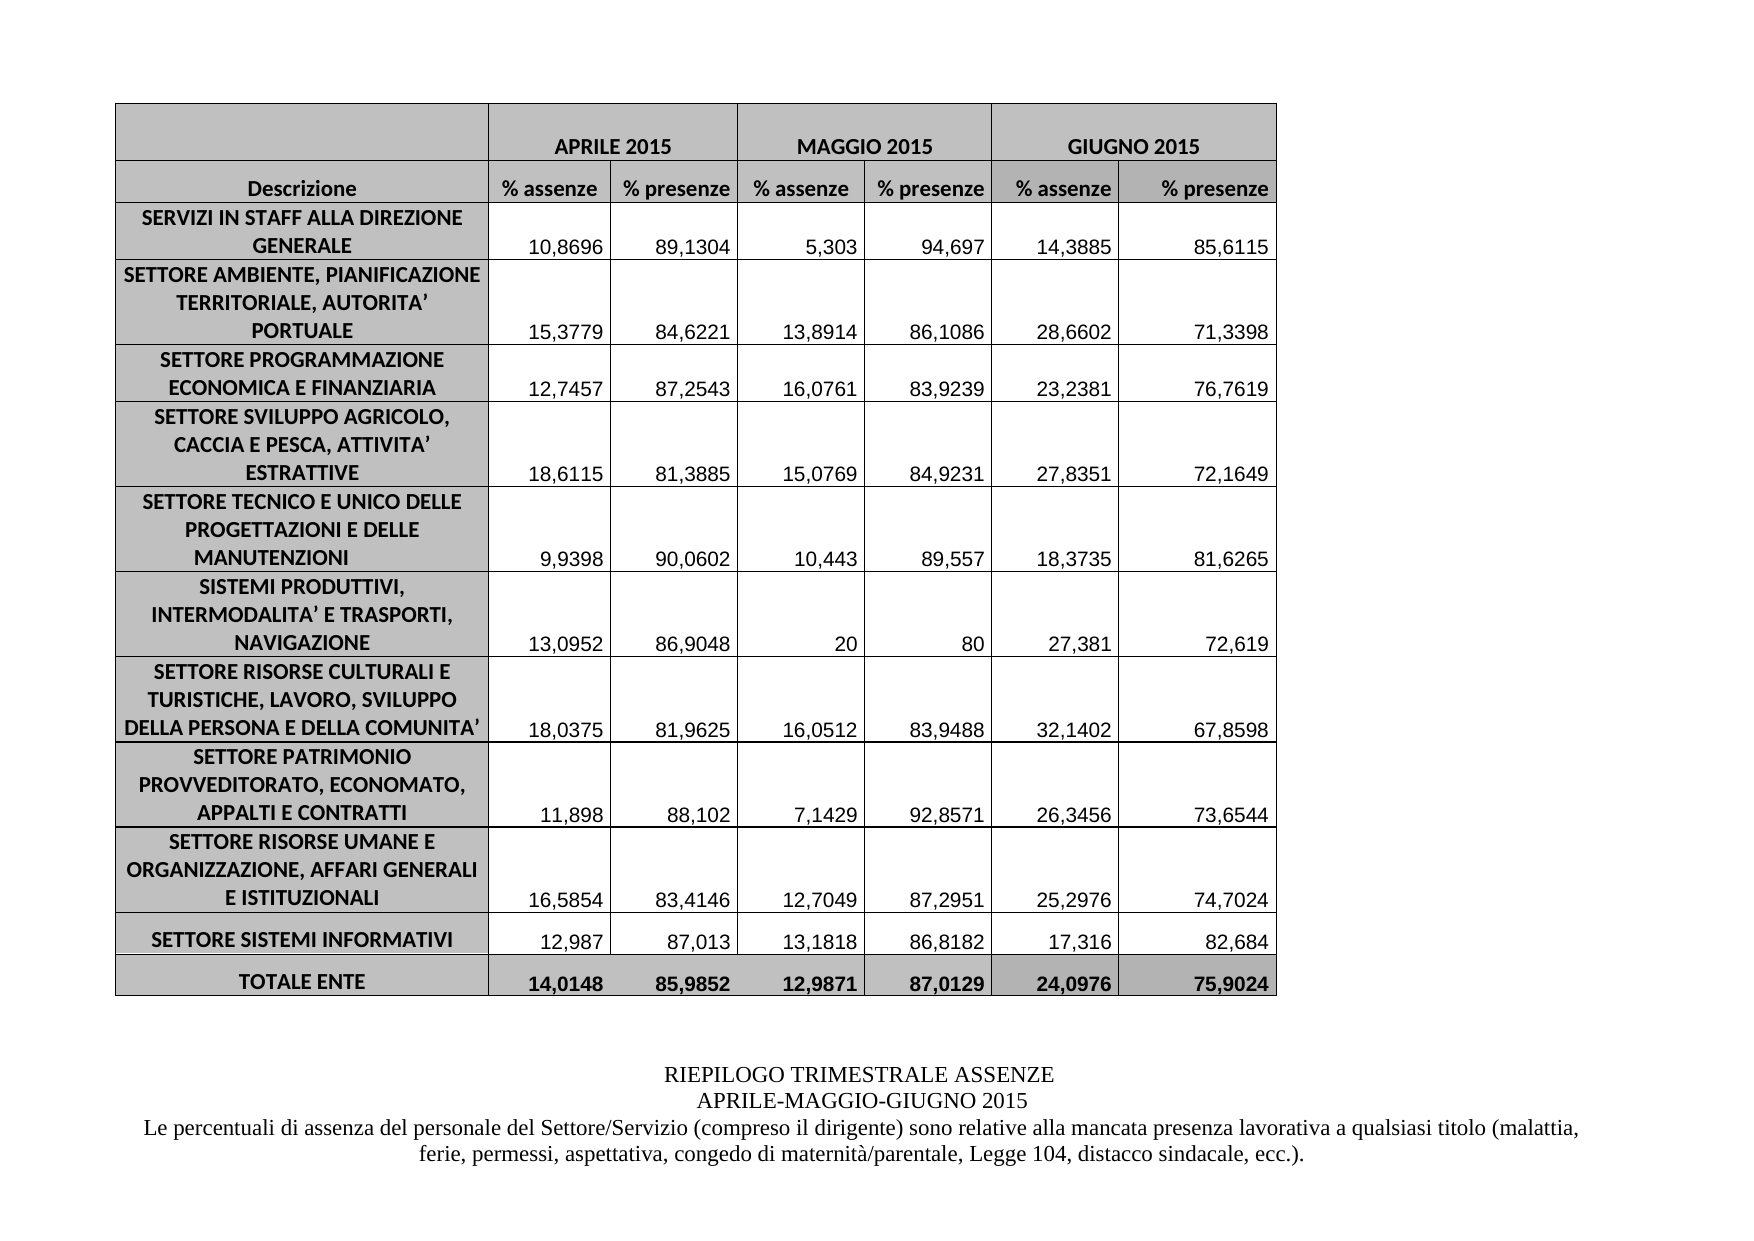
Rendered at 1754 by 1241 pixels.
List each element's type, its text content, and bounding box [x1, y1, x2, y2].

table_cell 27,8351 [992, 402, 1118, 486]
table_cell SISTEMI PRODUTTIVI, INTERMODALITA’ E TRASPORTI, NAVIGAZIONE [116, 572, 488, 656]
table_cell 24,0976 [992, 955, 1118, 995]
table_cell 20 [738, 572, 864, 656]
table_cell 71,3398 [1119, 260, 1276, 344]
table_header APRILE 2015 [489, 104, 737, 160]
table_cell 89,1304 [611, 203, 737, 259]
table_cell 16,5854 [489, 828, 610, 912]
table_cell 11,898 [489, 743, 610, 826]
table_cell 90,0602 [611, 487, 737, 571]
table_cell 75,9024 [1119, 955, 1276, 995]
table_cell 10,443 [738, 487, 864, 571]
table_cell 14,0148 [489, 955, 611, 995]
table_cell 12,9871 [738, 955, 864, 995]
table_cell 13,0952 [489, 572, 610, 656]
table_cell 16,0761 [738, 345, 864, 401]
table_cell 18,0375 [489, 657, 610, 741]
table_cell 80 [865, 572, 991, 656]
table_cell % assenze [489, 161, 610, 202]
table_cell 13,1818 [738, 913, 864, 953]
table_cell 32,1402 [992, 657, 1118, 741]
table_cell 83,9239 [865, 345, 991, 401]
table_cell SETTORE RISORSE UMANE E ORGANIZZAZIONE, AFFARI GENERALI E ISTITUZIONALI [116, 828, 488, 912]
table_cell 12,7457 [489, 345, 610, 401]
table_cell 81,6265 [1119, 487, 1276, 571]
table_cell 72,1649 [1119, 402, 1276, 486]
table_cell % presenze [611, 161, 737, 202]
table_cell 84,9231 [865, 402, 991, 486]
table_cell 13,8914 [738, 260, 864, 344]
table_cell 18,3735 [992, 487, 1118, 571]
table_cell 86,1086 [865, 260, 991, 344]
table_cell % assenze [738, 161, 864, 202]
table_cell 86,8182 [865, 913, 991, 953]
table_cell 28,6602 [992, 260, 1118, 344]
table_cell TOTALE ENTE [116, 955, 488, 995]
table_cell 15,0769 [738, 402, 864, 486]
table_cell 73,6544 [1119, 743, 1276, 826]
table_cell 16,0512 [738, 657, 864, 741]
table_header [116, 104, 488, 160]
table_cell SETTORE SVILUPPO AGRICOLO, CACCIA E PESCA, ATTIVITA’ ESTRATTIVE [116, 402, 488, 486]
table_cell 27,381 [992, 572, 1118, 656]
table_cell 87,2951 [865, 828, 991, 912]
table_cell 14,3885 [992, 203, 1118, 259]
table_cell % assenze [992, 161, 1118, 202]
table_cell Descrizione [116, 161, 488, 202]
table_cell 26,3456 [992, 743, 1118, 826]
table_cell 84,6221 [611, 260, 737, 344]
table_cell 83,9488 [865, 657, 991, 741]
table_cell 67,8598 [1119, 657, 1276, 741]
table_cell % presenze [1119, 161, 1276, 202]
table_cell 7,1429 [738, 743, 864, 826]
table_cell 89,557 [865, 487, 991, 571]
table_cell % presenze [865, 161, 991, 202]
table_cell SERVIZI IN STAFF ALLA DIREZIONE GENERALE [116, 203, 488, 259]
table_cell 76,7619 [1119, 345, 1276, 401]
table_cell 18,6115 [489, 402, 610, 486]
table_header MAGGIO 2015 [738, 104, 991, 160]
table_cell 5,303 [738, 203, 864, 259]
table_cell 85,6115 [1119, 203, 1276, 259]
table_cell 23,2381 [992, 345, 1118, 401]
table_cell 87,013 [611, 913, 737, 953]
table_cell 9,9398 [489, 487, 610, 571]
table_cell 72,619 [1119, 572, 1276, 656]
table_cell SETTORE PROGRAMMAZIONE ECONOMICA E FINANZIARIA [116, 345, 488, 401]
table_cell 12,987 [489, 913, 610, 953]
table_cell 12,7049 [738, 828, 864, 912]
table_cell SETTORE RISORSE CULTURALI E TURISTICHE, LAVORO, SVILUPPO DELLA PERSONA E DELLA COMUNITA’ [116, 657, 488, 741]
table_cell 88,102 [611, 743, 737, 826]
table_cell 87,2543 [611, 345, 737, 401]
table_cell 74,7024 [1119, 828, 1276, 912]
table_cell SETTORE AMBIENTE, PIANIFICAZIONE TERRITORIALE, AUTORITA’ PORTUALE [116, 260, 488, 344]
table_cell 81,3885 [611, 402, 737, 486]
table_cell 92,8571 [865, 743, 991, 826]
table_cell 81,9625 [611, 657, 737, 741]
table_cell 82,684 [1119, 913, 1276, 953]
table_cell 17,316 [992, 913, 1118, 953]
table_cell 83,4146 [611, 828, 737, 912]
table_cell 85,9852 [611, 955, 738, 995]
table_cell 87,0129 [865, 955, 991, 995]
table_cell 25,2976 [992, 828, 1118, 912]
table_cell 86,9048 [611, 572, 737, 656]
table_cell 94,697 [865, 203, 991, 259]
table_cell 15,3779 [489, 260, 610, 344]
table_header GIUGNO 2015 [992, 104, 1276, 160]
table_cell SETTORE SISTEMI INFORMATIVI [116, 913, 488, 953]
table_cell SETTORE PATRIMONIO PROVVEDITORATO, ECONOMATO, APPALTI E CONTRATTI [116, 743, 488, 826]
table_cell SETTORE TECNICO E UNICO DELLE PROGETTAZIONI E DELLE MANUTENZIONI [116, 487, 488, 571]
table_cell 10,8696 [489, 203, 610, 259]
